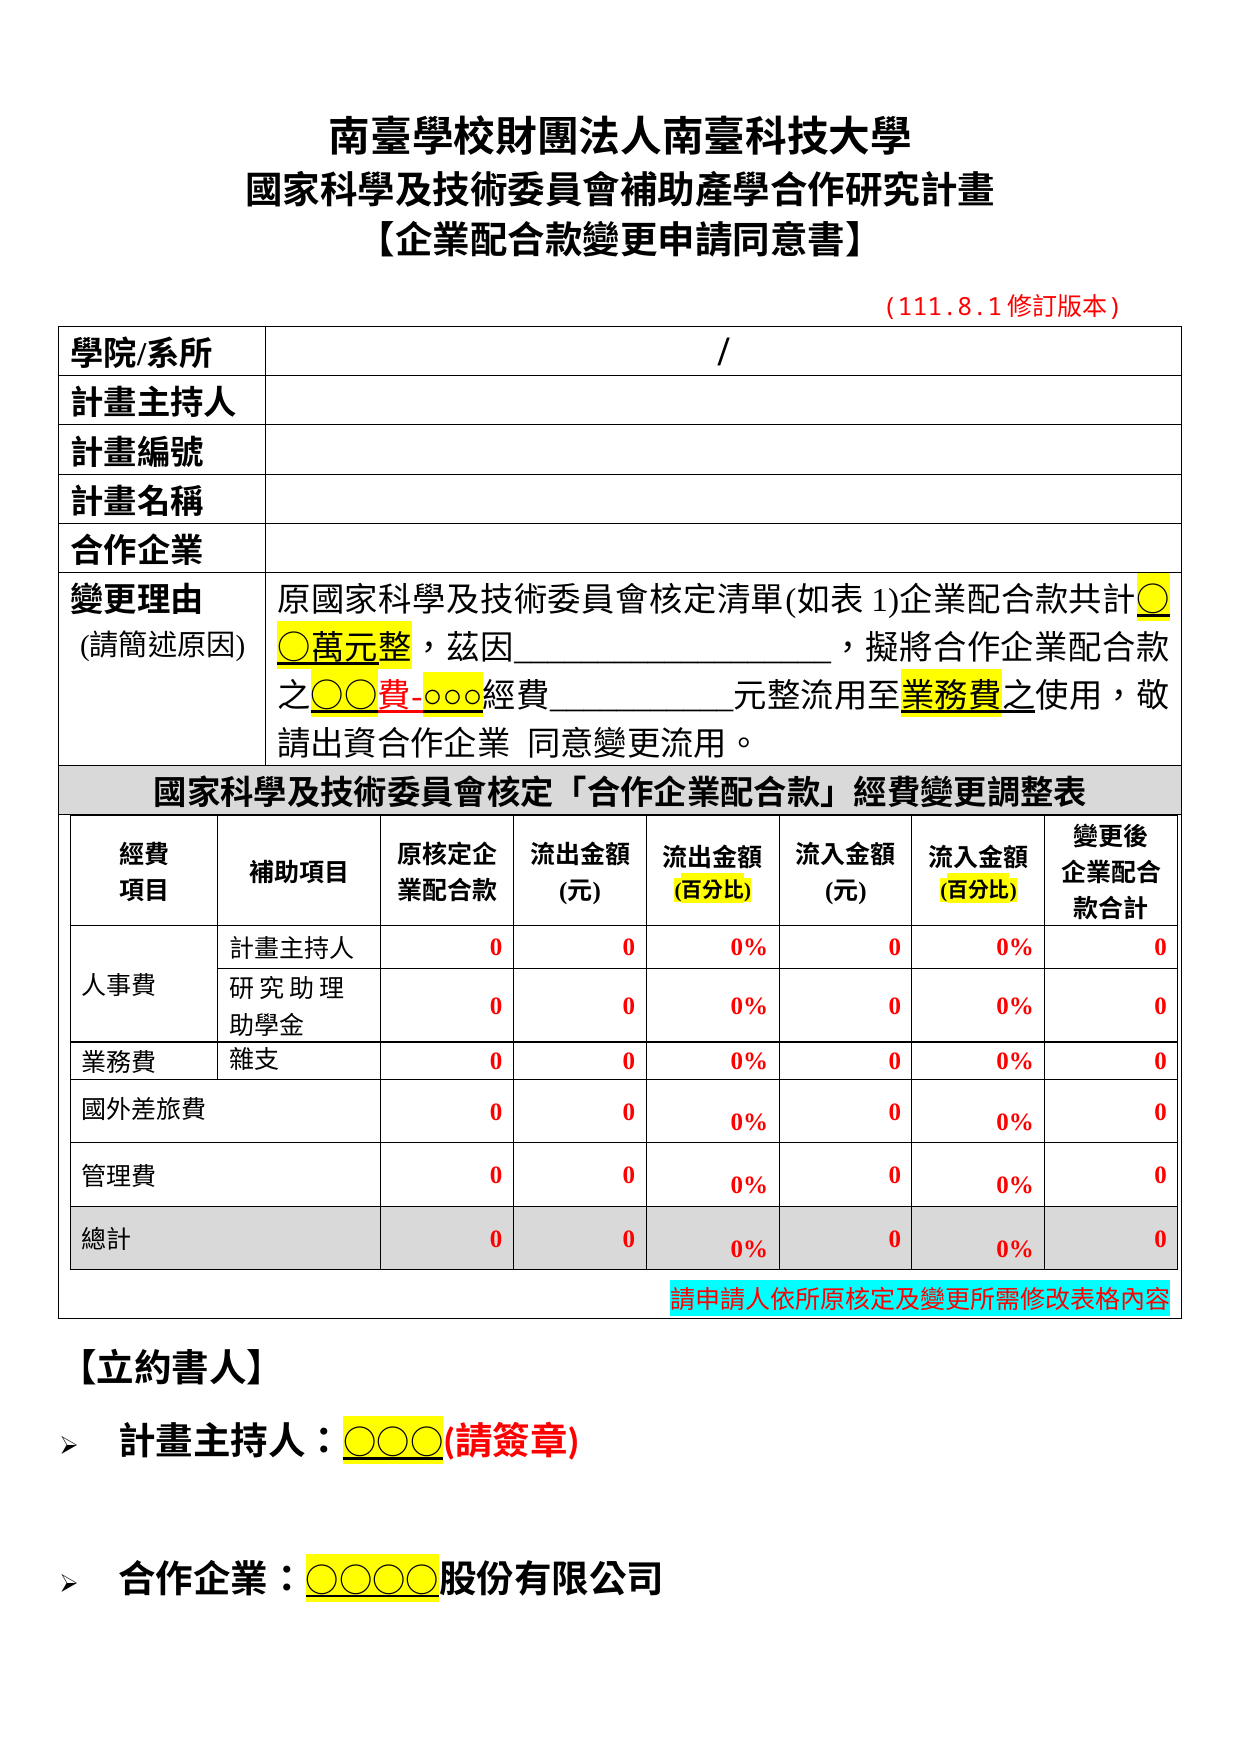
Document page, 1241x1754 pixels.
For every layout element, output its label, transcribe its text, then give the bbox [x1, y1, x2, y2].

table_header 流入金額 (元) [780, 816, 911, 925]
table_cell 0% [912, 926, 1044, 968]
text 國家科學及技術委員會補助產學合作研究計畫 [118, 163, 1122, 213]
table_header 經費 項目 [71, 816, 217, 925]
list 合作企業：○○○○股份有限公司 [59, 1549, 1122, 1603]
table_cell 0 [1045, 926, 1177, 968]
table_header 變更後 企業配合款合計 [1045, 816, 1177, 925]
table_cell [266, 425, 1181, 474]
table_cell 0 [381, 1143, 513, 1206]
table_cell 0 [1045, 1080, 1177, 1142]
table_cell 0 [381, 1043, 513, 1079]
table_cell 0% [912, 1080, 1044, 1142]
table_cell 0% [647, 1143, 779, 1206]
table_cell 0% [647, 1043, 779, 1079]
table_cell 0 [780, 1143, 911, 1206]
table_cell 計畫主持人 [59, 376, 265, 424]
table_cell 0% [647, 1080, 779, 1142]
table_cell 業務費 [71, 1043, 217, 1079]
table_header 流入金額(百分比) [912, 816, 1044, 925]
table_cell 0 [780, 926, 911, 968]
text 【企業配合款變更申請同意書】 [118, 213, 1122, 263]
table_cell 計畫名稱 [59, 475, 265, 523]
table_cell 0 [780, 1080, 911, 1142]
table_cell 0 [514, 969, 646, 1041]
table_header / [266, 327, 1181, 375]
text 【立約書人】 [59, 1338, 1122, 1392]
table_cell 總計 [71, 1207, 380, 1269]
text (111.8.1修訂版本) [118, 263, 1122, 326]
table_cell 0% [912, 1043, 1044, 1079]
table_cell 0% [647, 1207, 779, 1269]
table_header 原核定企業配合款 [381, 816, 513, 925]
table_cell 人事費 [71, 926, 217, 1041]
list 計畫主持人：○○○(請簽章) [59, 1411, 1122, 1465]
table_cell 0 [514, 1143, 646, 1206]
table_cell 0% [647, 926, 779, 968]
table_cell 0 [514, 1080, 646, 1142]
table_cell 0 [514, 926, 646, 968]
table_cell 0 [514, 1207, 646, 1269]
table_cell 0 [514, 1043, 646, 1079]
table_cell [266, 475, 1181, 523]
table_cell 變更理由 (請簡述原因) [59, 573, 265, 765]
table_cell 研究助理助學金 [218, 969, 380, 1041]
table_cell 0 [780, 1207, 911, 1269]
table_cell 0% [912, 1207, 1044, 1269]
table_cell 0 [381, 1080, 513, 1142]
table_cell [266, 524, 1181, 572]
table_cell 計畫編號 [59, 425, 265, 474]
table_cell 國家科學及技術委員會核定「合作企業配合款」經費變更調整表 [59, 766, 1181, 814]
table_cell 國外差旅費 [71, 1080, 380, 1142]
text 南臺學校財團法人南臺科技大學 [118, 103, 1122, 163]
table_cell [266, 376, 1181, 424]
table_cell 0 [1045, 1143, 1177, 1206]
table_header 流出金額 (百分比) [647, 816, 779, 925]
table_cell 0 [381, 1207, 513, 1269]
table_cell 0 [1045, 1207, 1177, 1269]
table_cell 管理費 [71, 1143, 380, 1206]
table_cell 0 [780, 1043, 911, 1079]
table_cell 合作企業 [59, 524, 265, 572]
table_cell 請申請人依所原核定及變更所需修改表格內容 [59, 815, 1181, 1318]
table_cell 0% [912, 969, 1044, 1041]
table_cell 0 [381, 969, 513, 1041]
table_cell 0 [381, 926, 513, 968]
table_header 流出金額(元) [514, 816, 646, 925]
table_cell 0 [1045, 1043, 1177, 1079]
table_cell 原國家科學及技術委員會核定清單(如表1)企業配合款共計○○萬元整，茲因___________________，擬將合作企業配合款之○○費-○○○經費___________元整流用至業務費之使用，敬請出資合作企業 同意變更流用。 [266, 573, 1181, 765]
table_cell 雜支 [218, 1043, 380, 1079]
table_header 補助項目 [218, 816, 380, 925]
table_cell 0% [647, 969, 779, 1041]
table_cell 計畫主持人 [218, 926, 380, 968]
table_header 學院/系所 [59, 327, 265, 375]
table_cell 0% [912, 1143, 1044, 1206]
table_cell 0 [780, 969, 911, 1041]
table_cell 0 [1045, 969, 1177, 1041]
